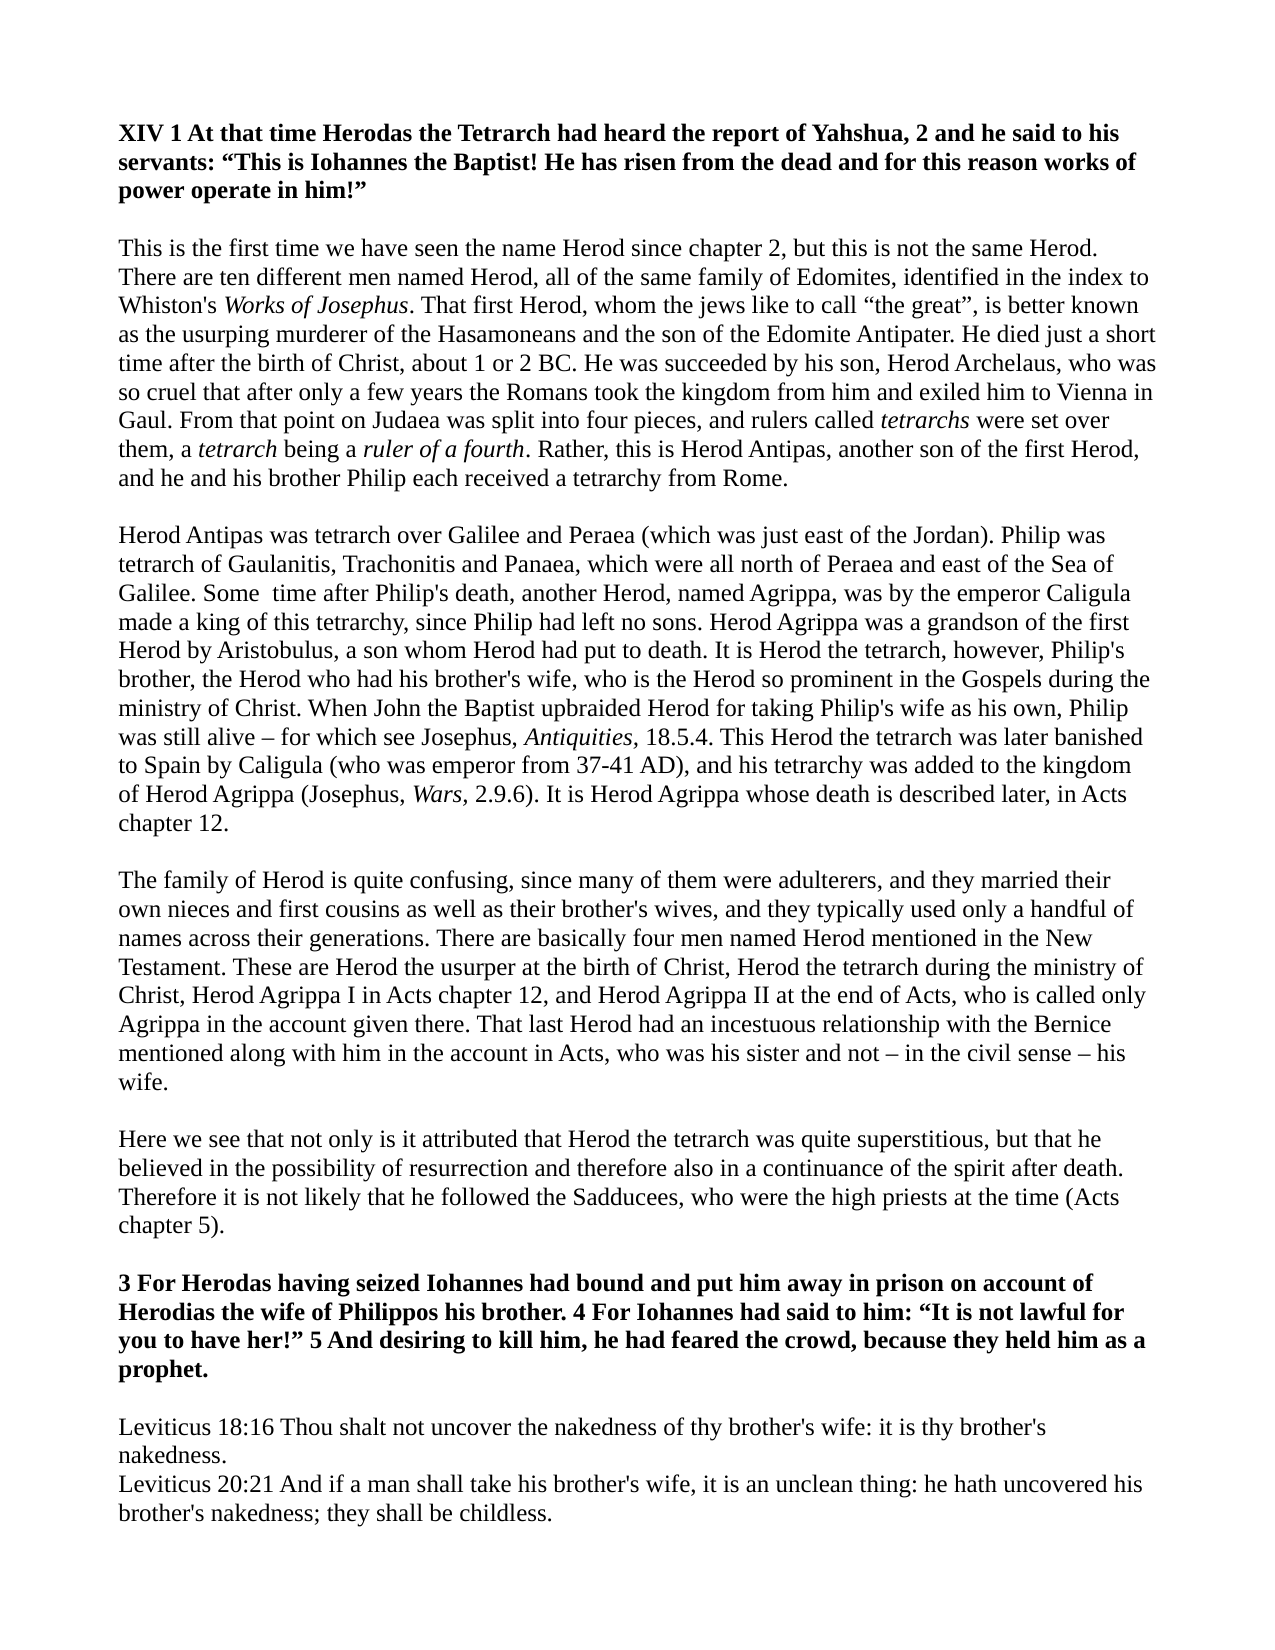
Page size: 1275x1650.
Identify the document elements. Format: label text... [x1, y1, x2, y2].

text Here we see that not only is it attributed that Herod the tetrarch was quite superstitious, but that he believed in the possibility of resurrection and therefore also in a continuance of the spirit after death. Therefore it is not likely that he followed the Sadducees, who were the high priests at the time (Acts chapter 5). [118, 1124, 1157, 1239]
text Herod Antipas was tetrarch over Galilee and Peraea (which was just east of the Jordan). Philip was tetrarch of Gaulanitis, Trachonitis and Panaea, which were all north of Peraea and east of the Sea of Galilee. Some time after Philip's death, another Herod, named Agrippa, was by the emperor Caligula made a king of this tetrarchy, since Philip had left no sons. Herod Agrippa was a grandson of the first Herod by Aristobulus, a son whom Herod had put to death. It is Herod the tetrarch, however, Philip's brother, the Herod who had his brother's wife, who is the Herod so prominent in the Gospels during the ministry of Christ. When John the Baptist upbraided Herod for taking Philip's wife as his own, Philip was still alive – for which see Josephus, Antiquities, 18.5.4. This Herod the tetrarch was later banished to Spain by Caligula (who was emperor from 37-41 AD), and his tetrarchy was added to the kingdom of Herod Agrippa (Josephus, Wars, 2.9.6). It is Herod Agrippa whose death is described later, in Acts chapter 12. [118, 521, 1157, 837]
text XIV 1 At that time Herodas the Tetrarch had heard the report of Yahshua, 2 and he said to his servants: “This is Iohannes the Baptist! He has risen from the dead and for this reason works of power operate in him!” [118, 118, 1157, 204]
text Leviticus 18:16 Thou shalt not uncover the nakedness of thy brother's wife: it is thy brother's nakedness. [118, 1412, 1157, 1469]
text The family of Herod is quite confusing, since many of them were adulterers, and they married their own nieces and first cousins as well as their brother's wives, and they typically used only a handful of names across their generations. There are basically four men named Herod mentioned in the New Testament. These are Herod the usurper at the birth of Christ, Herod the tetrarch during the ministry of Christ, Herod Agrippa I in Acts chapter 12, and Herod Agrippa II at the end of Acts, who is called only Agrippa in the account given there. That last Herod had an incestuous relationship with the Bernice mentioned along with him in the account in Acts, who was his sister and not – in the civil sense – his wife. [118, 866, 1157, 1096]
text 3 For Herodas having seized Iohannes had bound and put him away in prison on account of Herodias the wife of Philippos his brother. 4 For Iohannes had said to him: “It is not lawful for you to have her!” 5 And desiring to kill him, he had feared the crowd, because they held him as a prophet. [118, 1268, 1157, 1383]
text Leviticus 20:21 And if a man shall take his brother's wife, it is an unclean thing: he hath uncovered his brother's nakedness; they shall be childless. [118, 1469, 1157, 1527]
text This is the first time we have seen the name Herod since chapter 2, but this is not the same Herod. There are ten different men named Herod, all of the same family of Edomites, identified in the index to Whiston's Works of Josephus. That first Herod, whom the jews like to call “the great”, is better known as the usurping murderer of the Hasamoneans and the son of the Edomite Antipater. He died just a short time after the birth of Christ, about 1 or 2 BC. He was succeeded by his son, Herod Archelaus, who was so cruel that after only a few years the Romans took the kingdom from him and exiled him to Vienna in Gaul. From that point on Judaea was split into four pieces, and rulers called tetrarchs were set over them, a tetrarch being a ruler of a fourth. Rather, this is Herod Antipas, another son of the first Herod, and he and his brother Philip each received a tetrarchy from Rome. [118, 233, 1157, 492]
